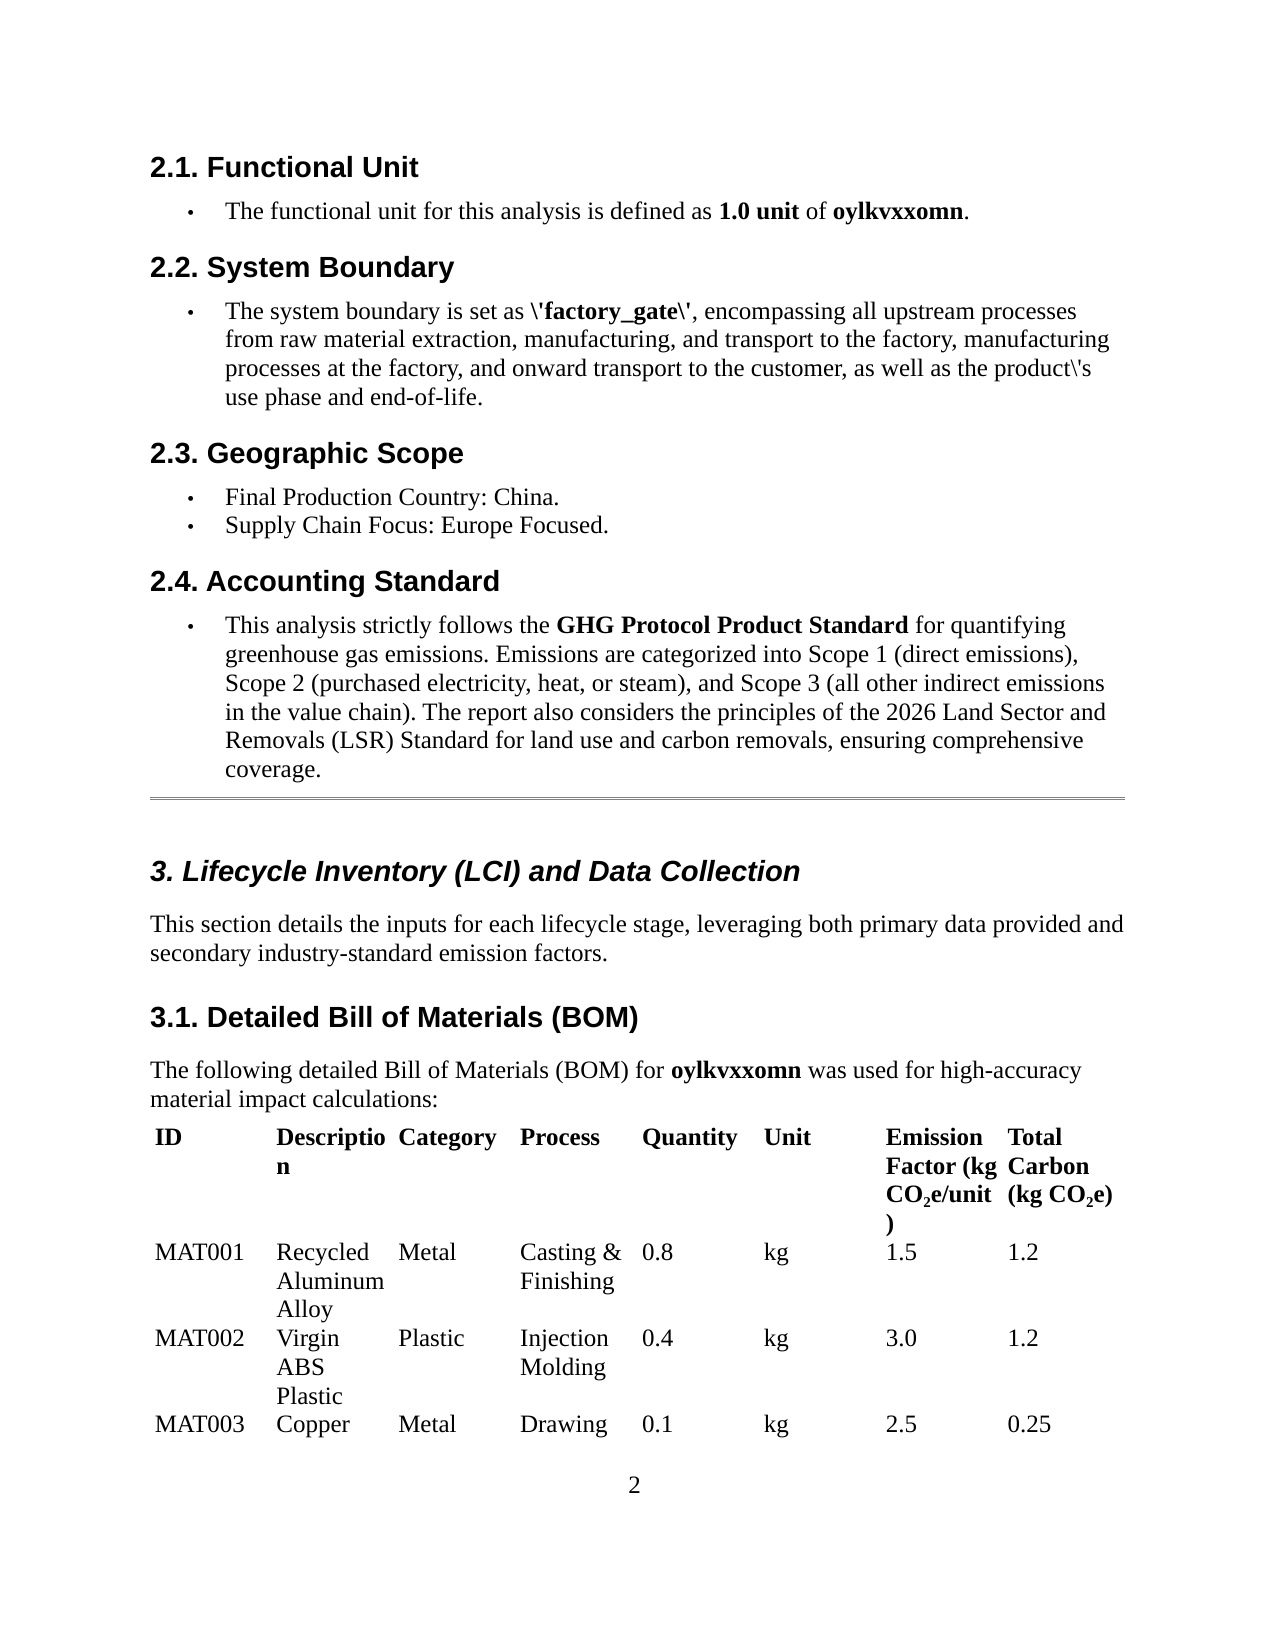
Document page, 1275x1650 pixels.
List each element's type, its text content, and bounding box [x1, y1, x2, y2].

list The functional unit for this analysis is defined as 1.0 unit of oylkvxxomn. [187, 196, 1125, 225]
table_cell 2.5 [881, 1410, 1003, 1438]
list Final Production Country: China. [187, 482, 1125, 511]
table_cell Metal [394, 1410, 516, 1438]
list The system boundary is set as \'factory_gate\', encompassing all upstream processes from raw material extraction, manufacturing, and transport to the factory, manufacturing processes at the factory, and onward transport to the customer, as well as the product\'s use phase and end-of-life. [187, 296, 1125, 411]
table_cell kg [759, 1237, 881, 1323]
table_cell MAT003 [150, 1410, 272, 1438]
table_header Total Carbon (kg CO₂e) [1003, 1122, 1125, 1237]
table_cell Metal [394, 1237, 516, 1323]
table_cell 0.1 [638, 1410, 759, 1438]
subtitle 3.1. Detailed Bill of Materials (BOM) [150, 1001, 1125, 1034]
table_cell MAT001 [150, 1237, 272, 1323]
list Supply Chain Focus: Europe Focused. [187, 511, 1125, 539]
table_cell Copper [272, 1410, 394, 1438]
table_header Process [516, 1122, 637, 1237]
subtitle 3. Lifecycle Inventory (LCI) and Data Collection [150, 854, 1125, 888]
subtitle 2.3. Geographic Scope [150, 436, 1125, 469]
table_cell Recycled Aluminum Alloy [272, 1237, 394, 1323]
table_cell kg [759, 1410, 881, 1438]
table_cell Plastic [394, 1323, 516, 1409]
table_header Unit [759, 1122, 881, 1237]
table_cell 0.8 [638, 1237, 759, 1323]
table_cell 0.25 [1003, 1410, 1125, 1438]
table_cell MAT002 [150, 1323, 272, 1409]
table_header ID [150, 1122, 272, 1237]
table_cell 1.2 [1003, 1237, 1125, 1323]
list This analysis strictly follows the GHG Protocol Product Standard for quantifying greenhouse gas emissions. Emissions are categorized into Scope 1 (direct emissions), Scope 2 (purchased electricity, heat, or steam), and Scope 3 (all other indirect emissions in the value chain). The report also considers the principles of the 2026 Land Sector and Removals (LSR) Standard for land use and carbon removals, ensuring comprehensive coverage. [187, 610, 1125, 783]
table_header Description [272, 1122, 394, 1237]
table_cell 1.2 [1003, 1323, 1125, 1409]
subtitle 2.1. Functional Unit [150, 150, 1125, 183]
table_cell kg [759, 1323, 881, 1409]
table_header Category [394, 1122, 516, 1237]
text The following detailed Bill of Materials (BOM) for oylkvxxomn was used for high-accuracy material impact calculations: [150, 1056, 1125, 1113]
table_header Emission Factor (kg CO₂e/unit) [881, 1122, 1003, 1237]
table_cell Casting & Finishing [516, 1237, 637, 1323]
table_cell 0.4 [638, 1323, 759, 1409]
table_cell Drawing [516, 1410, 637, 1438]
subtitle 2.4. Accounting Standard [150, 564, 1125, 598]
table_header Quantity [638, 1122, 759, 1237]
table_cell Injection Molding [516, 1323, 637, 1409]
text This section details the inputs for each lifecycle stage, leveraging both primary data provided and secondary industry-standard emission factors. [150, 909, 1125, 967]
subtitle 2.2. System Boundary [150, 250, 1125, 283]
table_cell Virgin ABS Plastic [272, 1323, 394, 1409]
table_cell 1.5 [881, 1237, 1003, 1323]
table_cell 3.0 [881, 1323, 1003, 1409]
